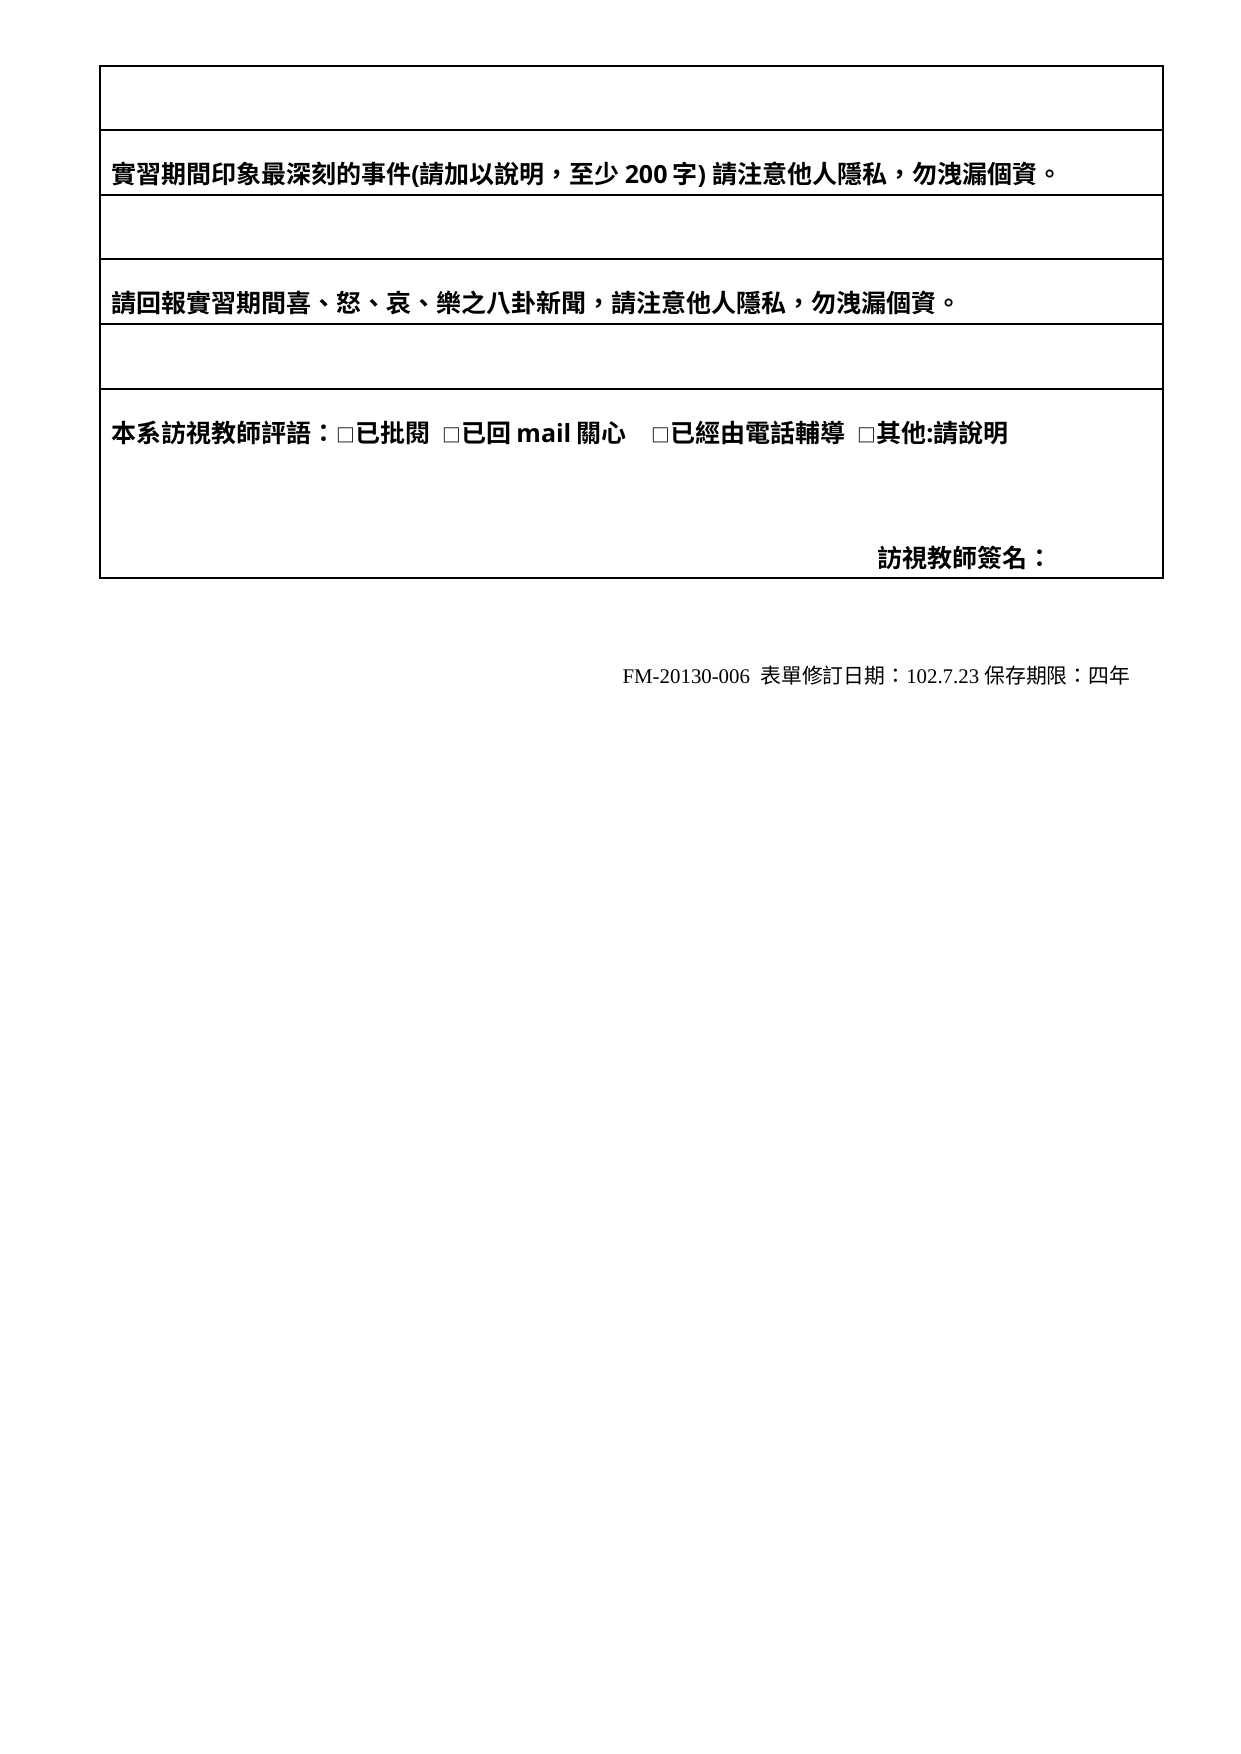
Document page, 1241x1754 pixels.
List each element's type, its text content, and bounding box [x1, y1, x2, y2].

table_cell 請回報實習期間喜、怒、哀、樂之八卦新聞，請注意他人隱私，勿洩漏個資。 [101, 260, 1162, 323]
table_cell 本系訪視教師評語：□已批閱 □已回mail關心 □已經由電話輔導 □其他:請說明 訪視教師簽名： [101, 390, 1162, 577]
table_cell [101, 325, 1162, 387]
table_cell [101, 196, 1162, 258]
table_cell 實習期間印象最深刻的事件(請加以說明，至少200字) 請注意他人隱私，勿洩漏個資。 [101, 131, 1162, 194]
table_cell [101, 67, 1162, 129]
text FM-20130-006 表單修訂日期：102.7.23 保存期限：四年 [441, 659, 1130, 689]
